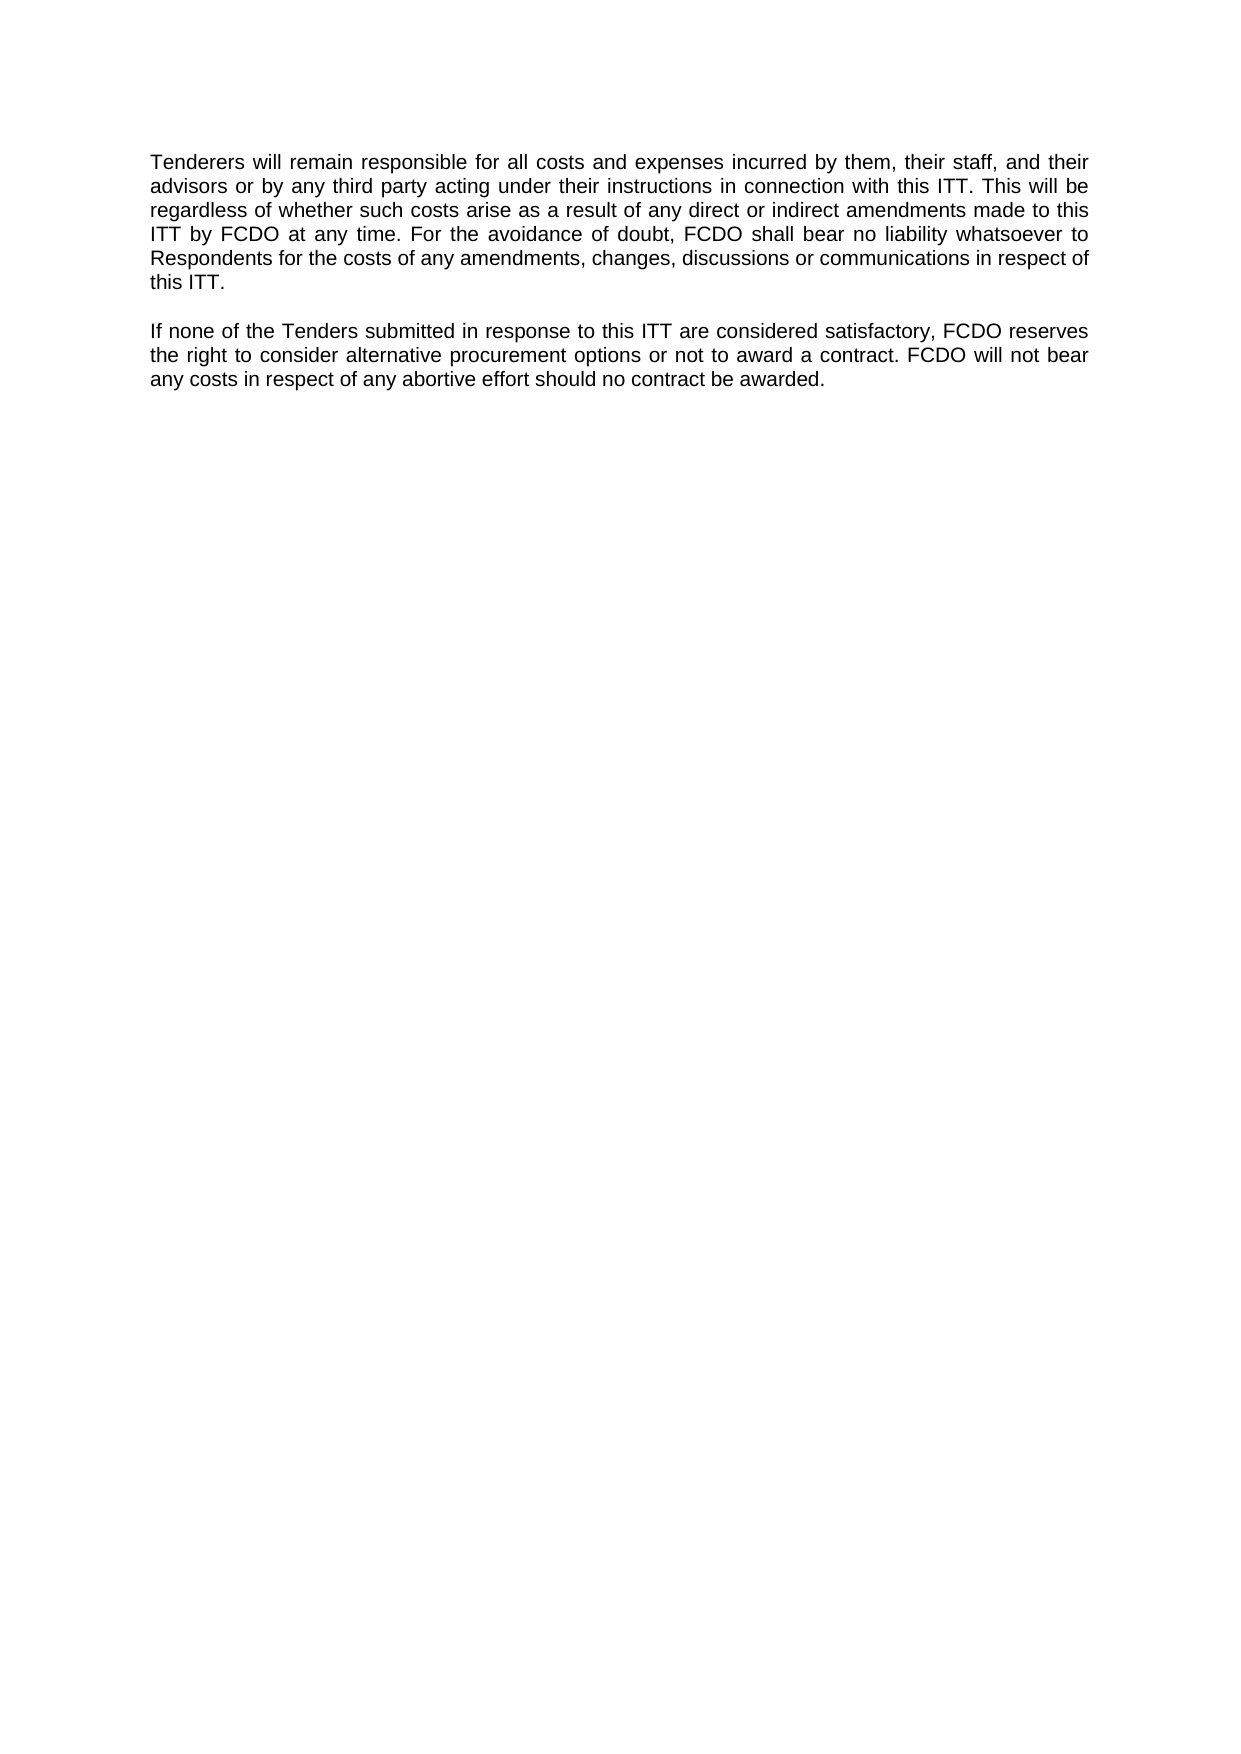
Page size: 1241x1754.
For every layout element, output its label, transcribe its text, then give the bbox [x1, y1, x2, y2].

text Tenderers will remain responsible for all costs and expenses incurred by them, their staff, and their advisors or by any third party acting under their instructions in connection with this ITT. This will be regardless of whether such costs arise as a result of any direct or indirect amendments made to this ITT by FCDO at any time. For the avoidance of doubt, FCDO shall bear no liability whatsoever to Respondents for the costs of any amendments, changes, discussions or communications in respect of this ITT. [150, 150, 1091, 294]
text If none of the Tenders submitted in response to this ITT are considered satisfactory, FCDO reserves the right to consider alternative procurement options or not to award a contract. FCDO will not bear any costs in respect of any abortive effort should no contract be awarded. [150, 319, 1091, 391]
